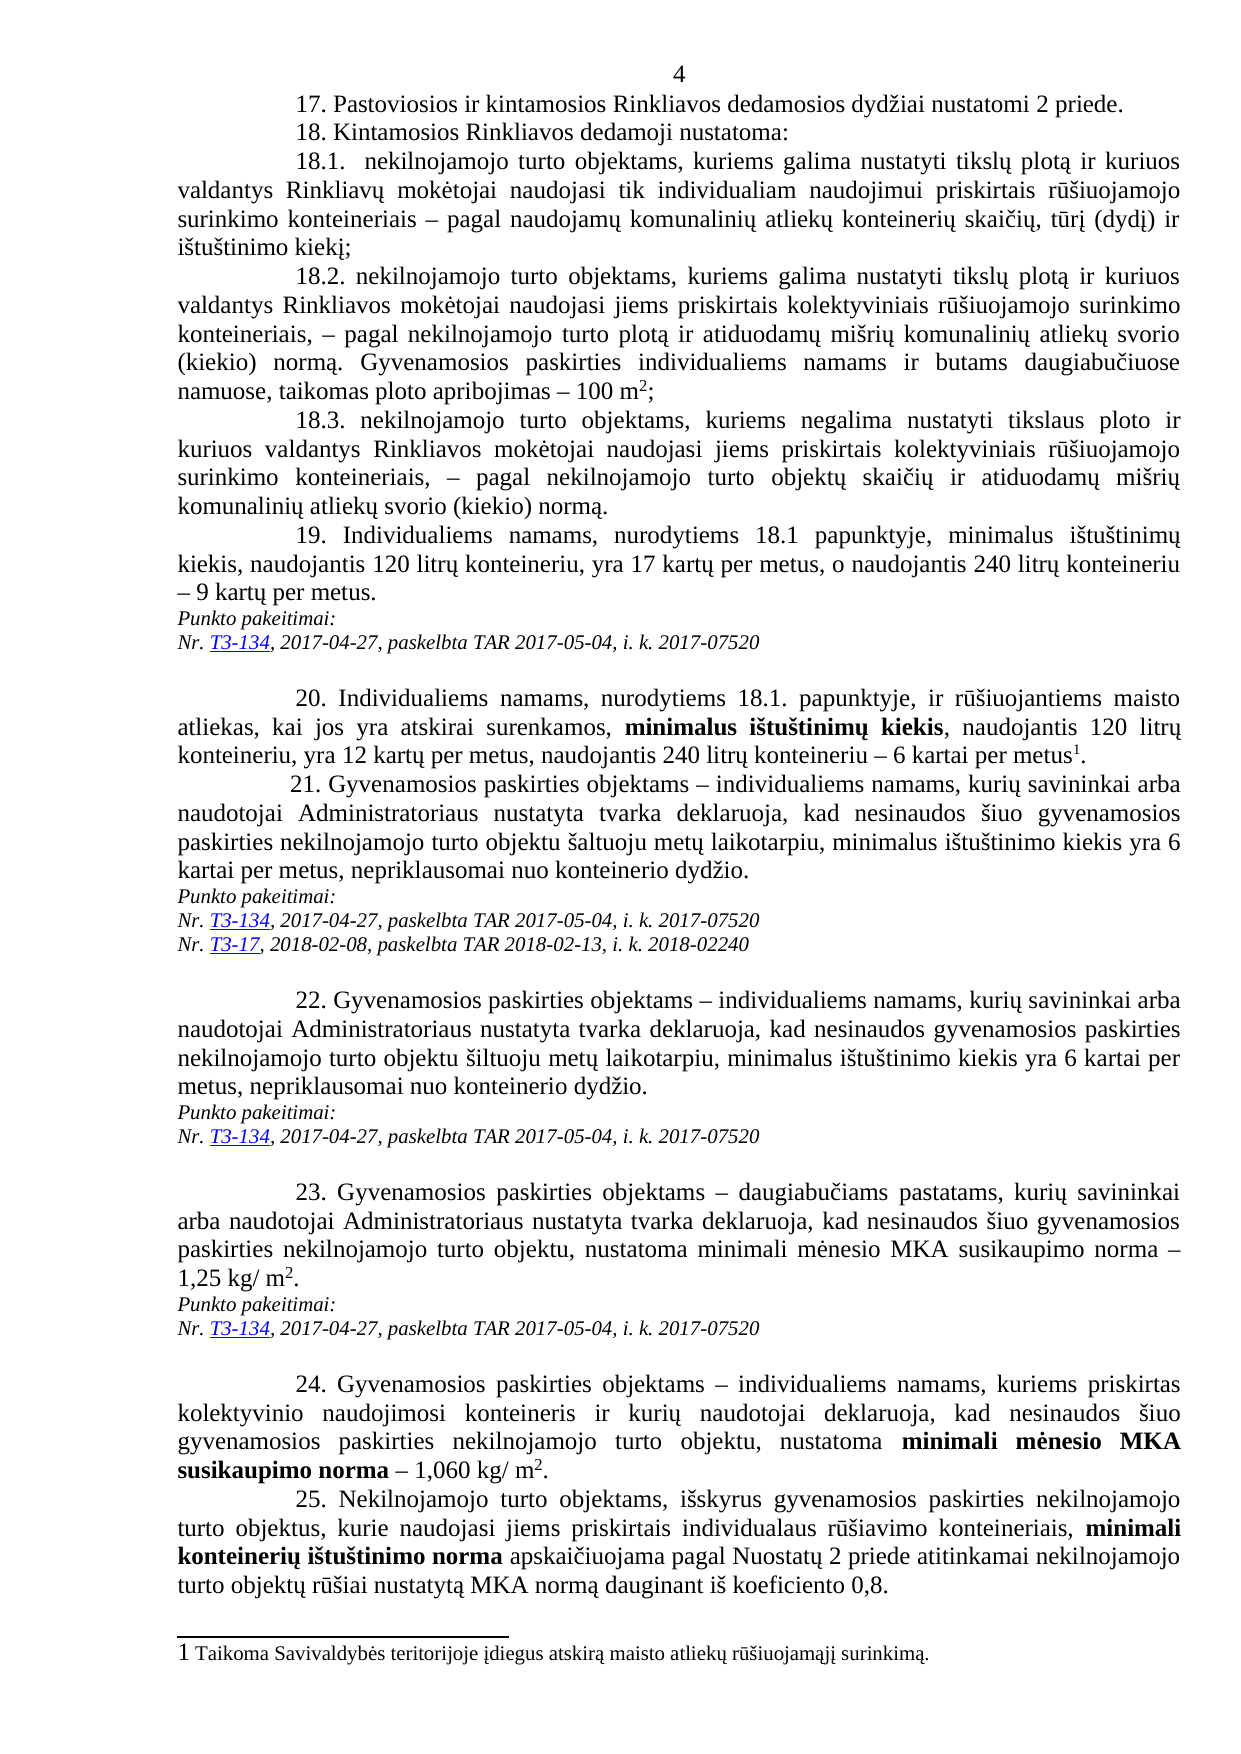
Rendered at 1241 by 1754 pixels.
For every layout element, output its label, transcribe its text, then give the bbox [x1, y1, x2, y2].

text Nr. T3-134, 2017-04-27, paskelbta TAR 2017-05-04, i. k. 2017-07520 [177, 1316, 1181, 1340]
text 25. Nekilnojamojo turto objektams, išskyrus gyvenamosios paskirties nekilnojamojo turto objektus, kurie naudojasi jiems priskirtais individualaus rūšiavimo konteineriais, minimali konteinerių ištuštinimo norma apskaičiuojama pagal Nuostatų 2 priede atitinkamai nekilnojamojo turto objektų rūšiai nustatytą MKA normą dauginant iš koeficiento 0,8. [177, 1484, 1181, 1599]
text Punkto pakeitimai: [177, 884, 1181, 908]
text 19. Individualiems namams, nurodytiems 18.1 papunktyje, minimalus ištuštinimų kiekis, naudojantis 120 litrų konteineriu, yra 17 kartų per metus, o naudojantis 240 litrų konteineriu – 9 kartų per metus. [177, 520, 1181, 606]
text Punkto pakeitimai: [177, 1292, 1181, 1316]
text 23. Gyvenamosios paskirties objektams – daugiabučiams pastatams, kurių savininkai arba naudotojai Administratoriaus nustatyta tvarka deklaruoja, kad nesinaudos šiuo gyvenamosios paskirties nekilnojamojo turto objektu, nustatoma minimali mėnesio MKA susikaupimo norma – 1,25 kg/ m2. [177, 1177, 1181, 1292]
text 21. Gyvenamosios paskirties objektams – individualiems namams, kurių savininkai arba naudotojai Administratoriaus nustatyta tvarka deklaruoja, kad nesinaudos šiuo gyvenamosios paskirties nekilnojamojo turto objektu šaltuoju metų laikotarpiu, minimalus ištuštinimo kiekis yra 6 kartai per metus, nepriklausomai nuo konteinerio dydžio. [177, 769, 1181, 884]
text 18.1. nekilnojamojo turto objektams, kuriems galima nustatyti tikslų plotą ir kuriuos valdantys Rinkliavų mokėtojai naudojasi tik individualiam naudojimui priskirtais rūšiuojamojo surinkimo konteineriais – pagal naudojamų komunalinių atliekų konteinerių skaičių, tūrį (dydį) ir ištuštinimo kiekį; [177, 146, 1181, 261]
text Nr. T3-134, 2017-04-27, paskelbta TAR 2017-05-04, i. k. 2017-07520 [177, 908, 1181, 932]
text 18. Kintamosios Rinkliavos dedamoji nustatoma: [177, 117, 1181, 146]
text Nr. T3-134, 2017-04-27, paskelbta TAR 2017-05-04, i. k. 2017-07520 [177, 1124, 1181, 1148]
text Nr. T3-134, 2017-04-27, paskelbta TAR 2017-05-04, i. k. 2017-07520 [177, 630, 1181, 654]
text 22. Gyvenamosios paskirties objektams – individualiems namams, kurių savininkai arba naudotojai Administratoriaus nustatyta tvarka deklaruoja, kad nesinaudos gyvenamosios paskirties nekilnojamojo turto objektu šiltuoju metų laikotarpiu, minimalus ištuštinimo kiekis yra 6 kartai per metus, nepriklausomai nuo konteinerio dydžio. [177, 985, 1181, 1100]
text 18.3. nekilnojamojo turto objektams, kuriems negalima nustatyti tikslaus ploto ir kuriuos valdantys Rinkliavos mokėtojai naudojasi jiems priskirtais kolektyviniais rūšiuojamojo surinkimo konteineriais, – pagal nekilnojamojo turto objektų skaičių ir atiduodamų mišrių komunalinių atliekų svorio (kiekio) normą. [177, 405, 1181, 520]
text Nr. T3-17, 2018-02-08, paskelbta TAR 2018-02-13, i. k. 2018-02240 [177, 932, 1181, 956]
text 20. Individualiems namams, nurodytiems 18.1. papunktyje, ir rūšiuojantiems maisto atliekas, kai jos yra atskirai surenkamos, minimalus ištuštinimų kiekis, naudojantis 120 litrų konteineriu, yra 12 kartų per metus, naudojantis 240 litrų konteineriu – 6 kartai per metus. [177, 683, 1181, 769]
text Punkto pakeitimai: [177, 1100, 1181, 1124]
text 18.2. nekilnojamojo turto objektams, kuriems galima nustatyti tikslų plotą ir kuriuos valdantys Rinkliavos mokėtojai naudojasi jiems priskirtais kolektyviniais rūšiuojamojo surinkimo konteineriais, – pagal nekilnojamojo turto plotą ir atiduodamų mišrių komunalinių atliekų svorio (kiekio) normą. Gyvenamosios paskirties individualiems namams ir butams daugiabučiuose namuose, taikomas ploto apribojimas – 100 m2; [177, 261, 1181, 405]
text 17. Pastoviosios ir kintamosios Rinkliavos dedamosios dydžiai nustatomi 2 priede. [177, 89, 1181, 117]
text 24. Gyvenamosios paskirties objektams – individualiems namams, kuriems priskirtas kolektyvinio naudojimosi konteineris ir kurių naudotojai deklaruoja, kad nesinaudos šiuo gyvenamosios paskirties nekilnojamojo turto objektu, nustatoma minimali mėnesio MKA susikaupimo norma – 1,060 kg/ m2. [177, 1369, 1181, 1484]
text Taikoma Savivaldybės teritorijoje įdiegus atskirą maisto atliekų rūšiuojamąjį surinkimą. [177, 1637, 1181, 1666]
text Punkto pakeitimai: [177, 606, 1181, 630]
